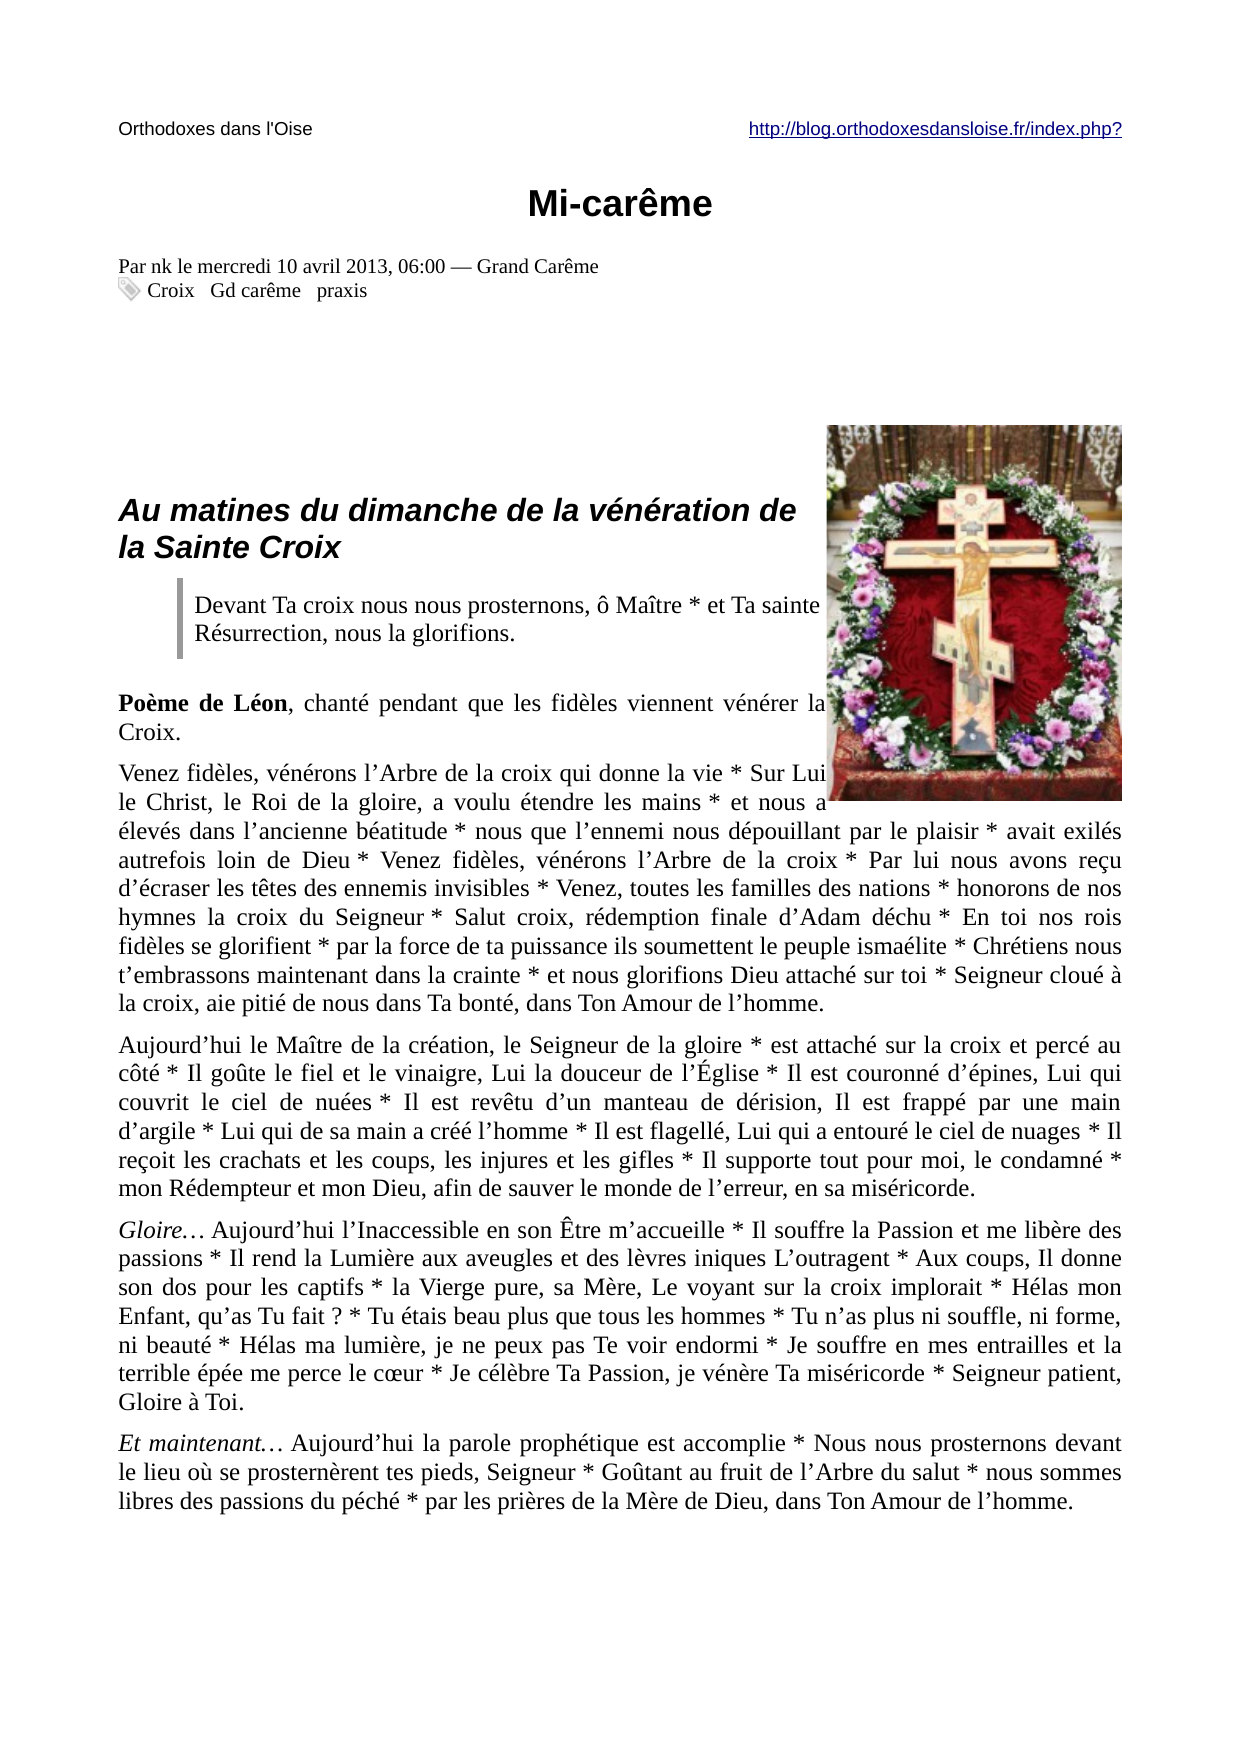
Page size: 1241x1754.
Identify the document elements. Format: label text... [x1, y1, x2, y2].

text Poème de Léon, chanté pendant que les fidèles viennent vénérer la Croix. [118, 688, 826, 746]
text Croix Gd carême praxis [142, 278, 1122, 302]
text Devant Ta croix nous nous prosternons, ô Maître * et Ta sainte Résurrection, nous la glorifions. [183, 578, 826, 659]
picture [826, 425, 1122, 801]
text Venez fidèles, vénérons l’Arbre de la croix qui donne la vie * Sur Lui le Christ, le Roi de la gloire, a voulu étendre les mains * et nous a élevés dans l’ancienne béatitude * nous que l’ennemi nous dépouillant par le plaisir * avait exilés autrefois loin de Dieu * Venez fidèles, vénérons l’Arbre de la croix * Par lui nous avons reçu d’écraser les têtes des ennemis invisibles * Venez, toutes les familles des nations * honorons de nos hymnes la croix du Seigneur * Salut croix, rédemption finale d’Adam déchu * En toi nos rois fidèles se glorifient * par la force de ta puissance ils soumettent le peuple ismaélite * Chrétiens nous t’embrassons maintenant dans la crainte * et nous glorifions Dieu attaché sur toi * Seigneur cloué à la croix, aie pitié de nous dans Ta bonté, dans Ton Amour de l’homme. [118, 758, 1122, 1017]
picture [118, 277, 142, 302]
title Mi-carême [118, 181, 1122, 224]
subtitle Au matines du dimanche de la vénération de la Sainte Croix [118, 492, 826, 566]
text Et maintenant… Aujourd’hui la parole prophétique est accomplie * Nous nous prosternons devant le lieu où se prosternèrent tes pieds, Seigneur * Goûtant au fruit de l’Arbre du salut * nous sommes libres des passions du péché * par les prières de la Mère de Dieu, dans Ton Amour de l’homme. [118, 1428, 1122, 1515]
text Gloire… Aujourd’hui l’Inaccessible en son Être m’accueille * Il souffre la Passion et me libère des passions * Il rend la Lumière aux aveugles et des lèvres iniques L’outragent * Aux coups, Il donne son dos pour les captifs * la Vierge pure, sa Mère, Le voyant sur la croix implorait * Hélas mon Enfant, qu’as Tu fait ? * Tu étais beau plus que tous les hommes * Tu n’as plus ni souffle, ni forme, ni beauté * Hélas ma lumière, je ne peux pas Te voir endormi * Je souffre en mes entrailles et la terrible épée me perce le cœur * Je célèbre Ta Passion, je vénère Ta miséricorde * Seigneur patient, Gloire à Toi. [118, 1215, 1122, 1416]
text Par nk le mercredi 10 avril 2013, 06:00 — Grand Carême [118, 254, 1122, 278]
text Aujourd’hui le Maître de la création, le Seigneur de la gloire * est attaché sur la croix et percé au côté * Il goûte le fiel et le vinaigre, Lui la douceur de l’Église * Il est couronné d’épines, Lui qui couvrit le ciel de nuées * Il est revêtu d’un manteau de dérision, Il est frappé par une main d’argile * Lui qui de sa main a créé l’homme * Il est flagellé, Lui qui a entouré le ciel de nuages * Il reçoit les crachats et les coups, les injures et les gifles * Il supporte tout pour moi, le condamné * mon Rédempteur et mon Dieu, afin de sauver le monde de l’erreur, en sa miséricorde. [118, 1030, 1122, 1202]
text Orthodoxes dans l'Oise http://blog.orthodoxesdansloise.fr/index.php? [118, 118, 1122, 140]
